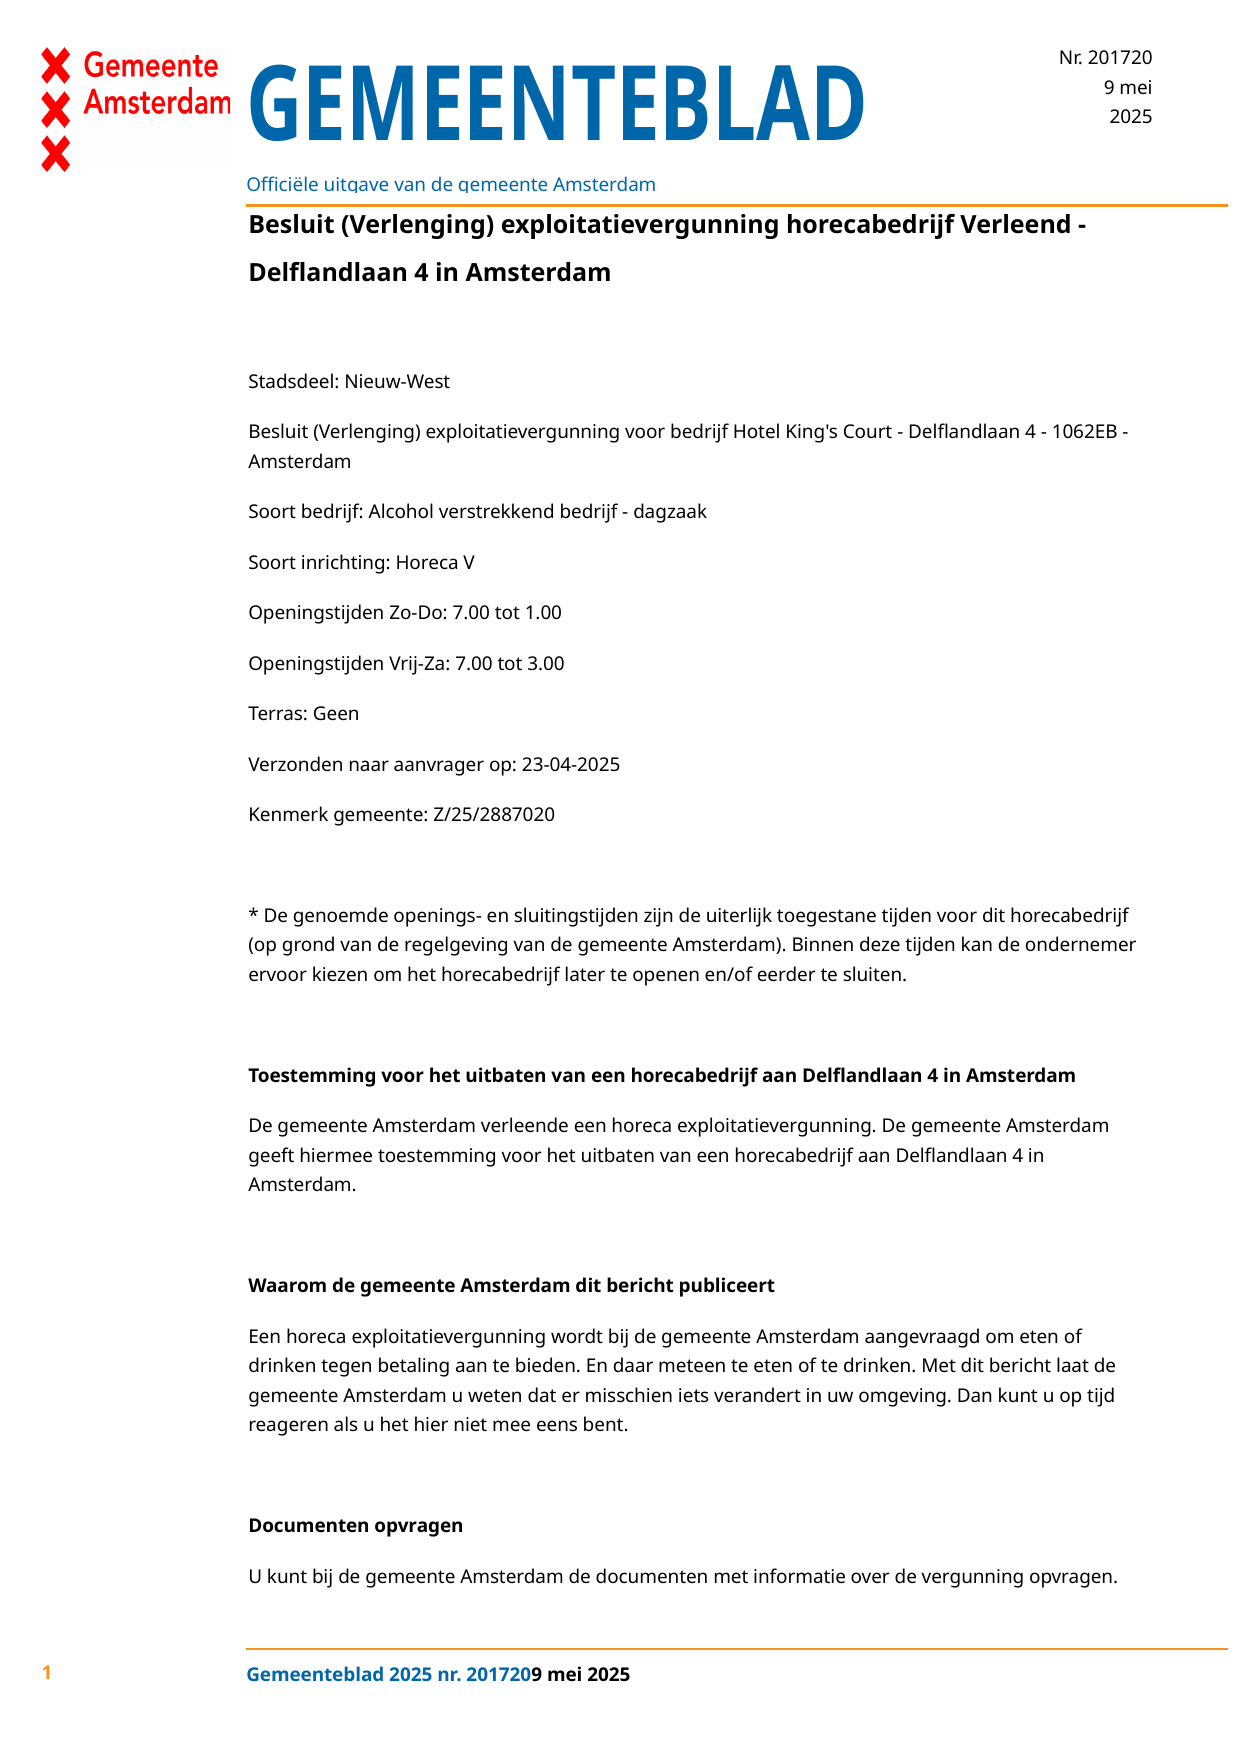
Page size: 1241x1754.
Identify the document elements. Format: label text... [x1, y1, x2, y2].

picture [41, 47, 231, 172]
text Documenten opvragen [248, 1512, 1152, 1538]
text Besluit (Verlenging) exploitatievergunning voor bedrijf Hotel King's Court - Delflandlaan 4 - 1062EB - Amsterdam [248, 419, 1152, 474]
text Verzonden naar aanvrager op: 23-04-2025 [248, 751, 1152, 777]
text Besluit (Verlenging) exploitatievergunning horecabedrijf Verleend - Delflandlaan 4 in Amsterdam [248, 207, 1152, 288]
text De gemeente Amsterdam verleende een horeca exploitatievergunning. De gemeente Amsterdam geeft hiermee toestemming voor het uitbaten van een horecabedrijf aan Delflandlaan 4 in Amsterdam. [248, 1112, 1152, 1197]
text Soort inrichting: Horeca V [248, 549, 1152, 575]
text Waarom de gemeente Amsterdam dit bericht publiceert [248, 1272, 1152, 1298]
text Terras: Geen [248, 700, 1152, 726]
text U kunt bij de gemeente Amsterdam de documenten met informatie over de vergunning opvragen. [248, 1563, 1152, 1589]
text Een horeca exploitatievergunning wordt bij de gemeente Amsterdam aangevraagd om eten of drinken tegen betaling aan te bieden. En daar meteen te eten of te drinken. Met dit bericht laat de gemeente Amsterdam u weten dat er misschien iets verandert in uw omgeving. Dan kunt u op tijd reageren als u het hier niet mee eens bent. [248, 1323, 1152, 1437]
text Soort bedrijf: Alcohol verstrekkend bedrijf - dagzaak [248, 499, 1152, 524]
text Kenmerk gemeente: Z/25/2887020 [248, 801, 1152, 827]
text Openingstijden Zo-Do: 7.00 tot 1.00 [248, 599, 1152, 625]
text Stadsdeel: Nieuw-West [248, 368, 1152, 394]
text Openingstijden Vrij-Za: 7.00 tot 3.00 [248, 650, 1152, 676]
text Toestemming voor het uitbaten van een horecabedrijf aan Delflandlaan 4 in Amsterdam [248, 1062, 1152, 1088]
text * De genoemde openings- en sluitingstijden zijn de uiterlijk toegestane tijden voor dit horecabedrijf (op grond van de regelgeving van de gemeente Amsterdam). Binnen deze tijden kan de ondernemer ervoor kiezen om het horecabedrijf later te openen en/of eerder te sluiten. [248, 902, 1152, 987]
